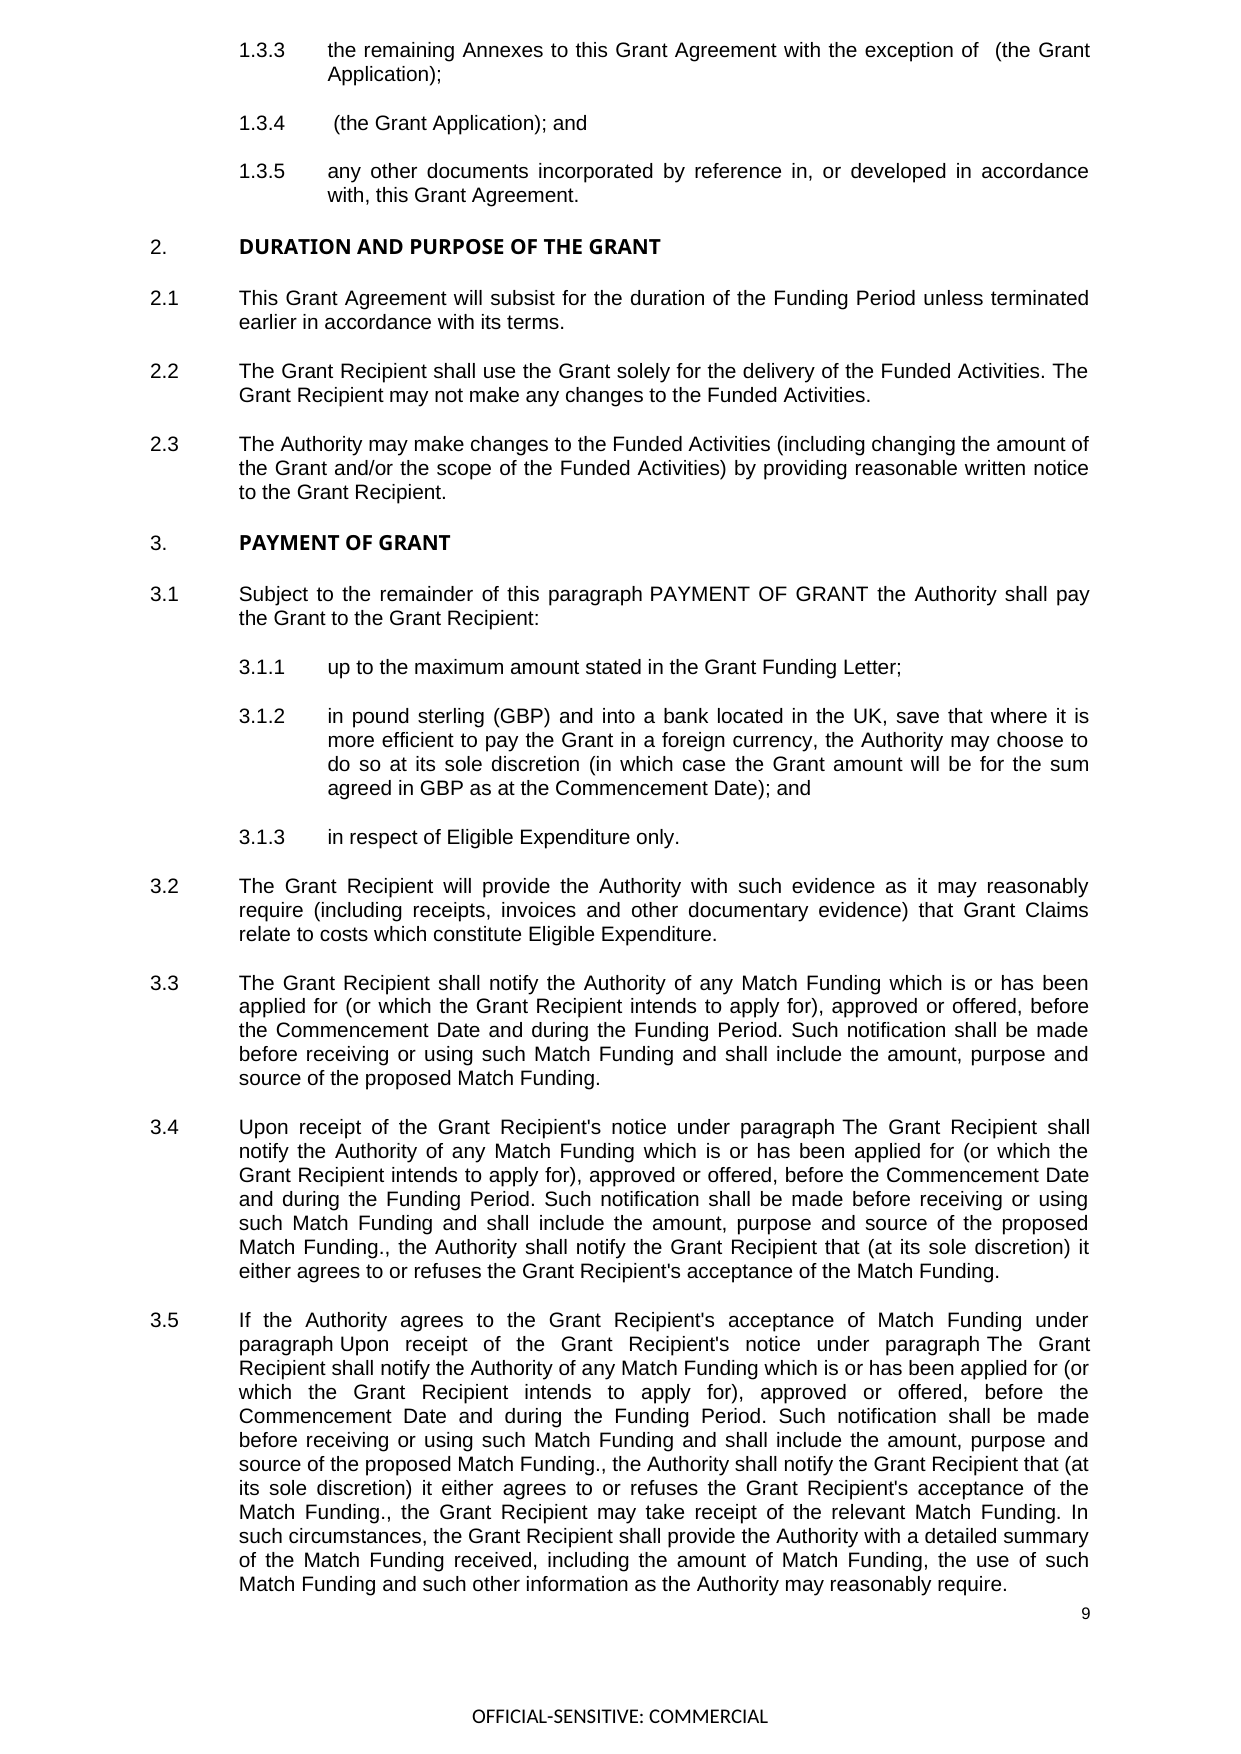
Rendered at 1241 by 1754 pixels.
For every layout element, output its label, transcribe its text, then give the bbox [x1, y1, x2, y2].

list in respect of Eligible Expenditure only. [239, 824, 1090, 848]
list up to the maximum amount stated in the Grant Funding Letter; [239, 655, 1090, 679]
list The Grant Recipient shall use the Grant solely for the delivery of the Funded Activities. The Grant Recipient may not make any changes to the Funded Activities. [150, 359, 1090, 407]
list the remaining Annexes to this Grant Agreement with the exception of ANNEX 2 (the Grant Application); [239, 37, 1090, 85]
list This Grant Agreement will subsist for the duration of the Funding Period unless terminated earlier in accordance with its terms. [150, 286, 1090, 334]
list ANNEX 2 (the Grant Application); and [239, 110, 1090, 134]
list Upon receipt of the Grant Recipient's notice under paragraph 3.3, the Authority shall notify the Grant Recipient that (at its sole discretion) it either agrees to or refuses the Grant Recipient's acceptance of the Match Funding. [150, 1115, 1090, 1283]
list any other documents incorporated by reference in, or developed in accordance with, this Grant Agreement. [239, 159, 1090, 207]
list The Authority may make changes to the Funded Activities (including changing the amount of the Grant and/or the scope of the Funded Activities) by providing reasonable written notice to the Grant Recipient. [150, 432, 1090, 503]
list If the Authority agrees to the Grant Recipient's acceptance of Match Funding under paragraph 3.4, the Grant Recipient may take receipt of the relevant Match Funding. In such circumstances, the Grant Recipient shall provide the Authority with a detailed summary of the Match Funding received, including the amount of Match Funding, the use of such Match Funding and such other information as the Authority may reasonably require. [150, 1308, 1090, 1595]
list PAYMENT OF GRANT [150, 528, 1090, 557]
list Subject to the remainder of this paragraph 3 the Authority shall pay the Grant to the Grant Recipient: [150, 582, 1090, 630]
list in pound sterling (GBP) and into a bank located in the UK, save that where it is more efficient to pay the Grant in a foreign currency, the Authority may choose to do so at its sole discretion (in which case the Grant amount will be for the sum agreed in GBP as at the Commencement Date); and [239, 704, 1090, 799]
list The Grant Recipient shall notify the Authority of any Match Funding which is or has been applied for (or which the Grant Recipient intends to apply for), approved or offered, before the Commencement Date and during the Funding Period. Such notification shall be made before receiving or using such Match Funding and shall include the amount, purpose and source of the proposed Match Funding. [150, 970, 1090, 1090]
list DURATION AND PURPOSE OF THE GRANT [150, 232, 1090, 261]
list The Grant Recipient will provide the Authority with such evidence as it may reasonably require (including receipts, invoices and other documentary evidence) that Grant Claims relate to costs which constitute Eligible Expenditure. [150, 873, 1090, 945]
